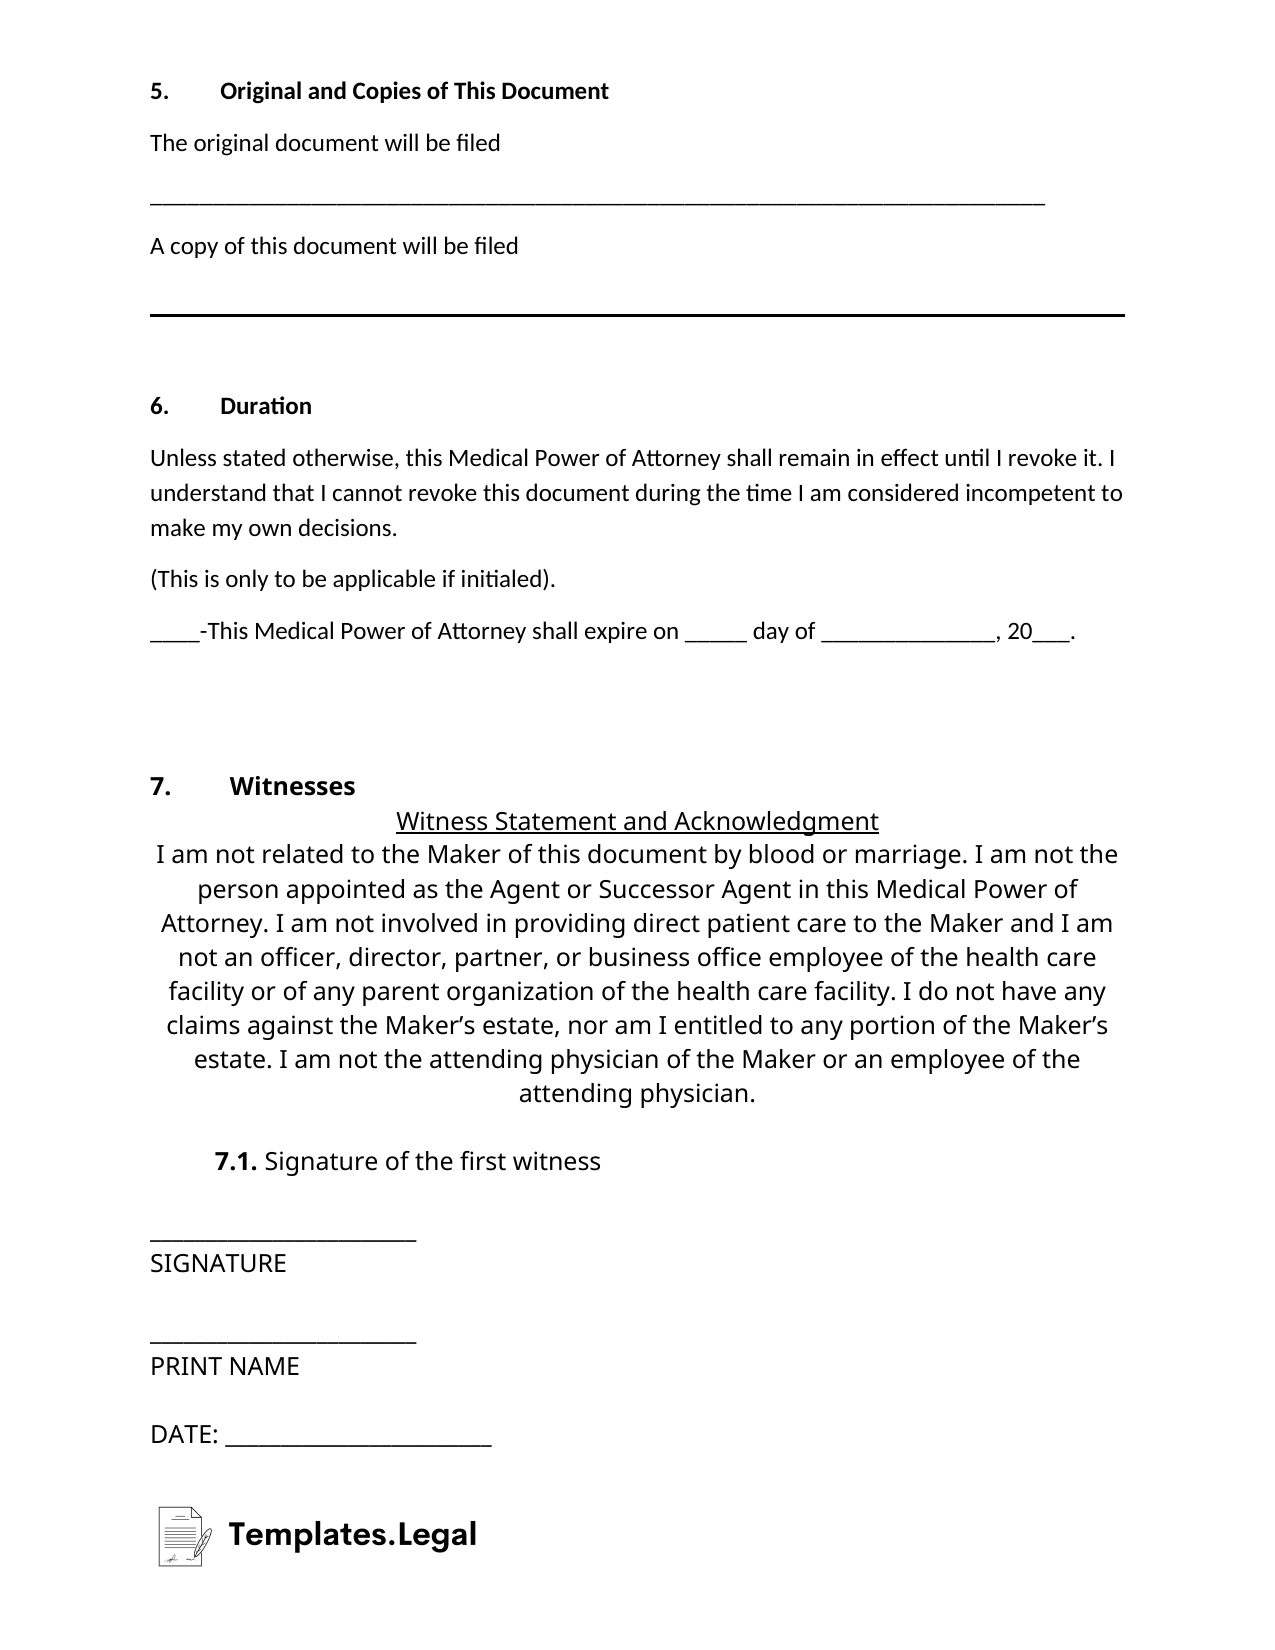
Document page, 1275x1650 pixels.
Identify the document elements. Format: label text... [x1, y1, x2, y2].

text SIGNATURE [150, 1246, 1125, 1280]
text I am not related to the Maker of this document by blood or marriage. I am not the person appointed as the Agent or Successor Agent in this Medical Power of Attorney. I am not involved in providing direct patient care to the Maker and I am not an officer, director, partner, or business office employee of the health care facility or of any parent organization of the health care facility. I do not have any claims against the Maker’s estate, nor am I entitled to any portion of the Maker’s estate. I am not the attending physician of the Maker or an employee of the attending physician. [150, 837, 1125, 1110]
text ________________________________________________________________________ [150, 178, 1125, 209]
text ____-This Medical Power of Attorney shall expire on _____ day of ______________, 20___. [150, 615, 1125, 646]
text PRINT NAME [150, 1348, 1125, 1382]
text ________________________ [150, 1314, 1125, 1348]
text A copy of this document will be filed [150, 230, 1125, 261]
text Unless stated otherwise, this Medical Power of Attorney shall remain in effect until I revoke it. I understand that I cannot revoke this document during the time I am considered incompetent to make my own decisions. [150, 442, 1125, 542]
text (This is only to be applicable if initialed). [150, 563, 1125, 594]
text 7.1. Signature of the first witness [150, 1144, 1125, 1178]
text The original document will be filed [150, 127, 1125, 157]
text 6. Duration [150, 390, 1125, 421]
text 7. Witnesses [150, 769, 1125, 803]
text DATE: ________________________ [150, 1416, 1125, 1450]
text ________________________ [150, 1212, 1125, 1246]
text Witness Statement and Acknowledgment [150, 803, 1125, 837]
text 5. Original and Copies of This Document [150, 75, 1125, 106]
